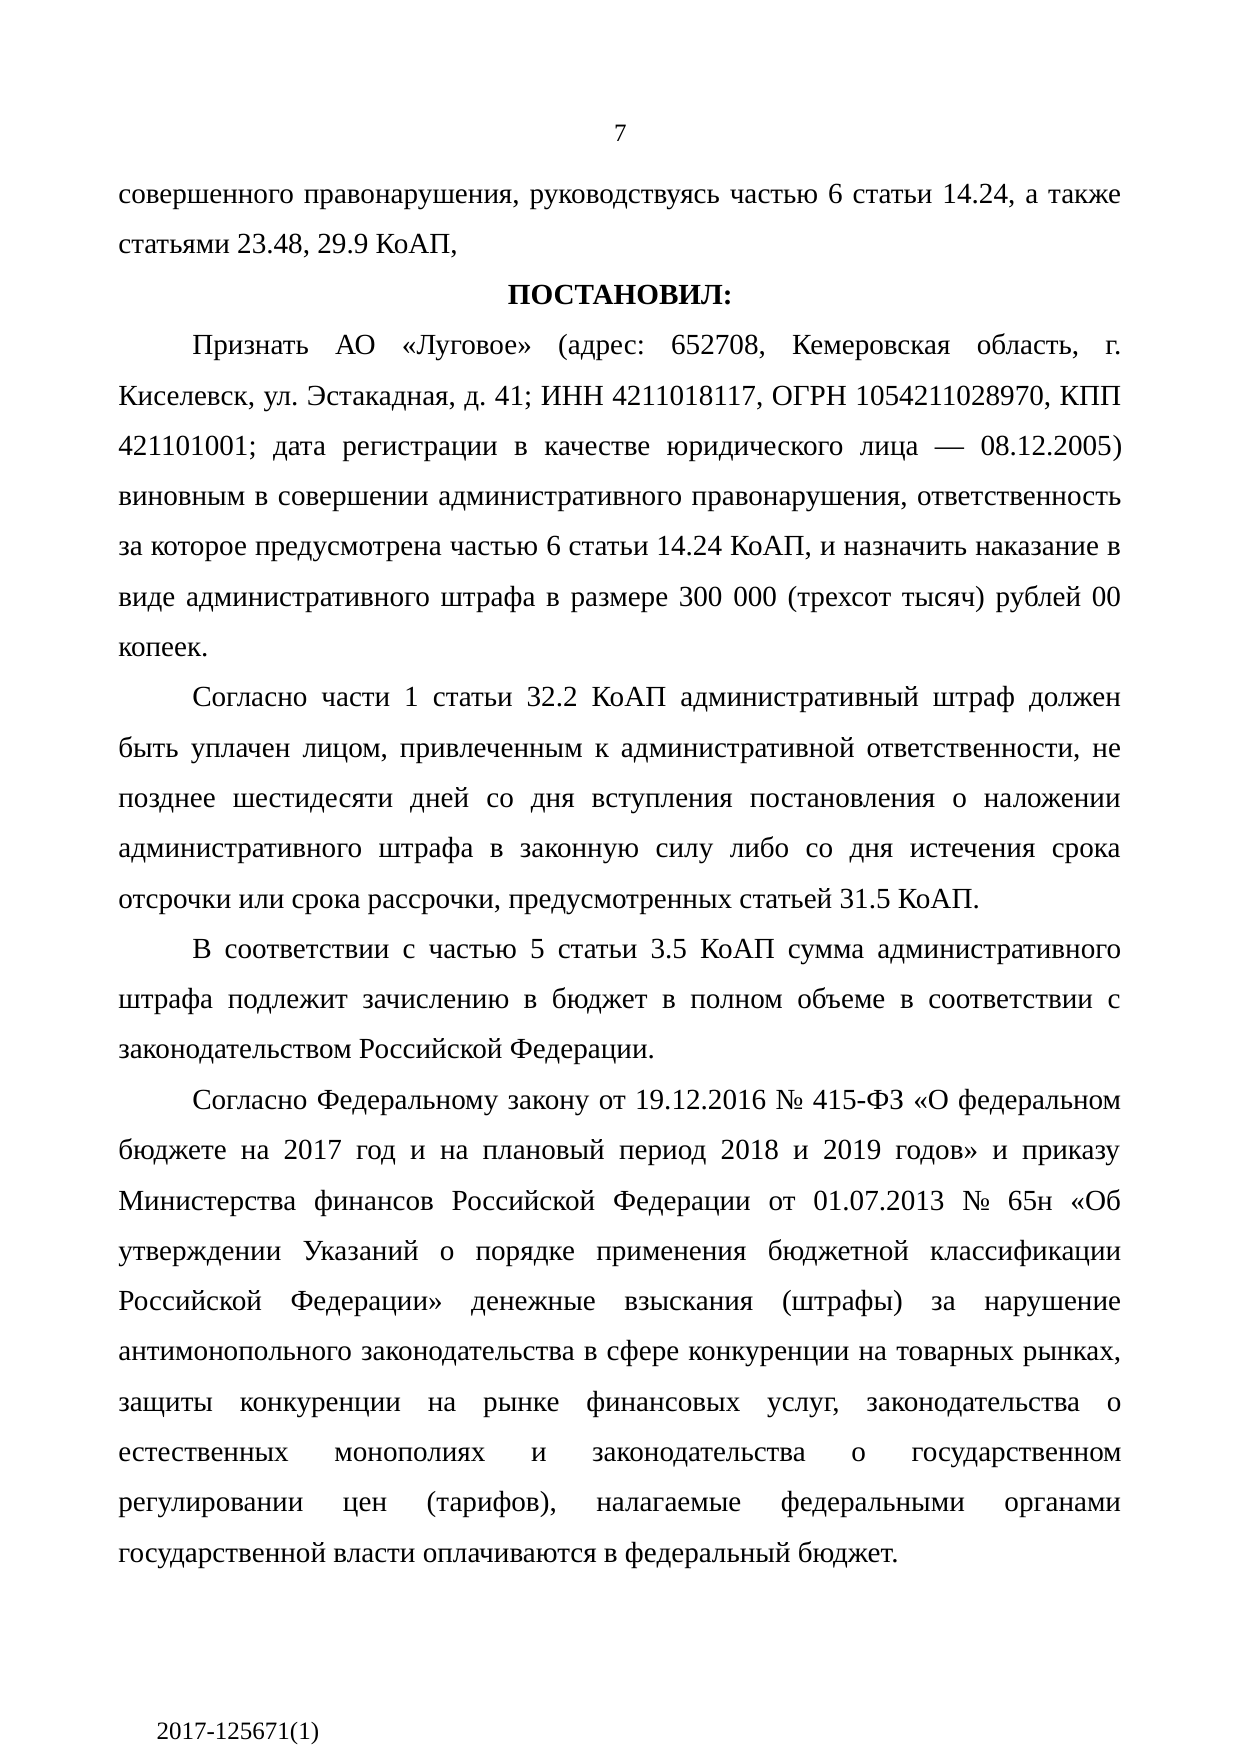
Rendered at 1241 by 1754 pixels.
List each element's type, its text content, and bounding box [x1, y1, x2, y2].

text В соответствии с частью 5 статьи 3.5 КоАП сумма административного штрафа подлежит зачислению в бюджет в полном объеме в соответствии с законодательством Российской Федерации. [118, 931, 1122, 1065]
text Признать АО «Луговое» (адрес: 652708, Кемеровская область, г. Киселевск, ул. Эстакадная, д. 41; ИНН 4211018117, ОГРН 1054211028970, КПП 421101001; дата регистрации в качестве юридического лица — 08.12.2005) виновным в совершении административного правонарушения, ответственность за которое предусмотрена частью 6 статьи 14.24 КоАП, и назначить наказание в виде административного штрафа в размере 300 000 (трехсот тысяч) рублей 00 копеек. [118, 327, 1122, 663]
text Согласно части 1 статьи 32.2 КоАП административный штраф должен быть уплачен лицом, привлеченным к административной ответственности, не позднее шестидесяти дней со дня вступления постановления о наложении административного штрафа в законную силу либо со дня истечения срока отсрочки или срока рассрочки, предусмотренных статьей 31.5 КоАП. [118, 679, 1122, 914]
text Согласно Федеральному закону от 19.12.2016 № 415-ФЗ «О федеральном бюджете на 2017 год и на плановый период 2018 и 2019 годов» и приказу Министерства финансов Российской Федерации от 01.07.2013 № 65н «Об утверждении Указаний о порядке применения бюджетной классификации Российской Федерации» денежные взыскания (штрафы) за нарушение антимонопольного законодательства в сфере конкуренции на товарных рынках, защиты конкуренции на рынке финансовых услуг, законодательства о естественных монополиях и законодательства о государственном регулировании цен (тарифов), налагаемые федеральными органами государственной власти оплачиваются в федеральный бюджет. [118, 1082, 1122, 1568]
text ПОСТАНОВИЛ: [118, 277, 1122, 311]
text совершенного правонарушения, руководствуясь частью 6 статьи 14.24, а также статьями 23.48, 29.9 КоАП, [118, 176, 1122, 260]
